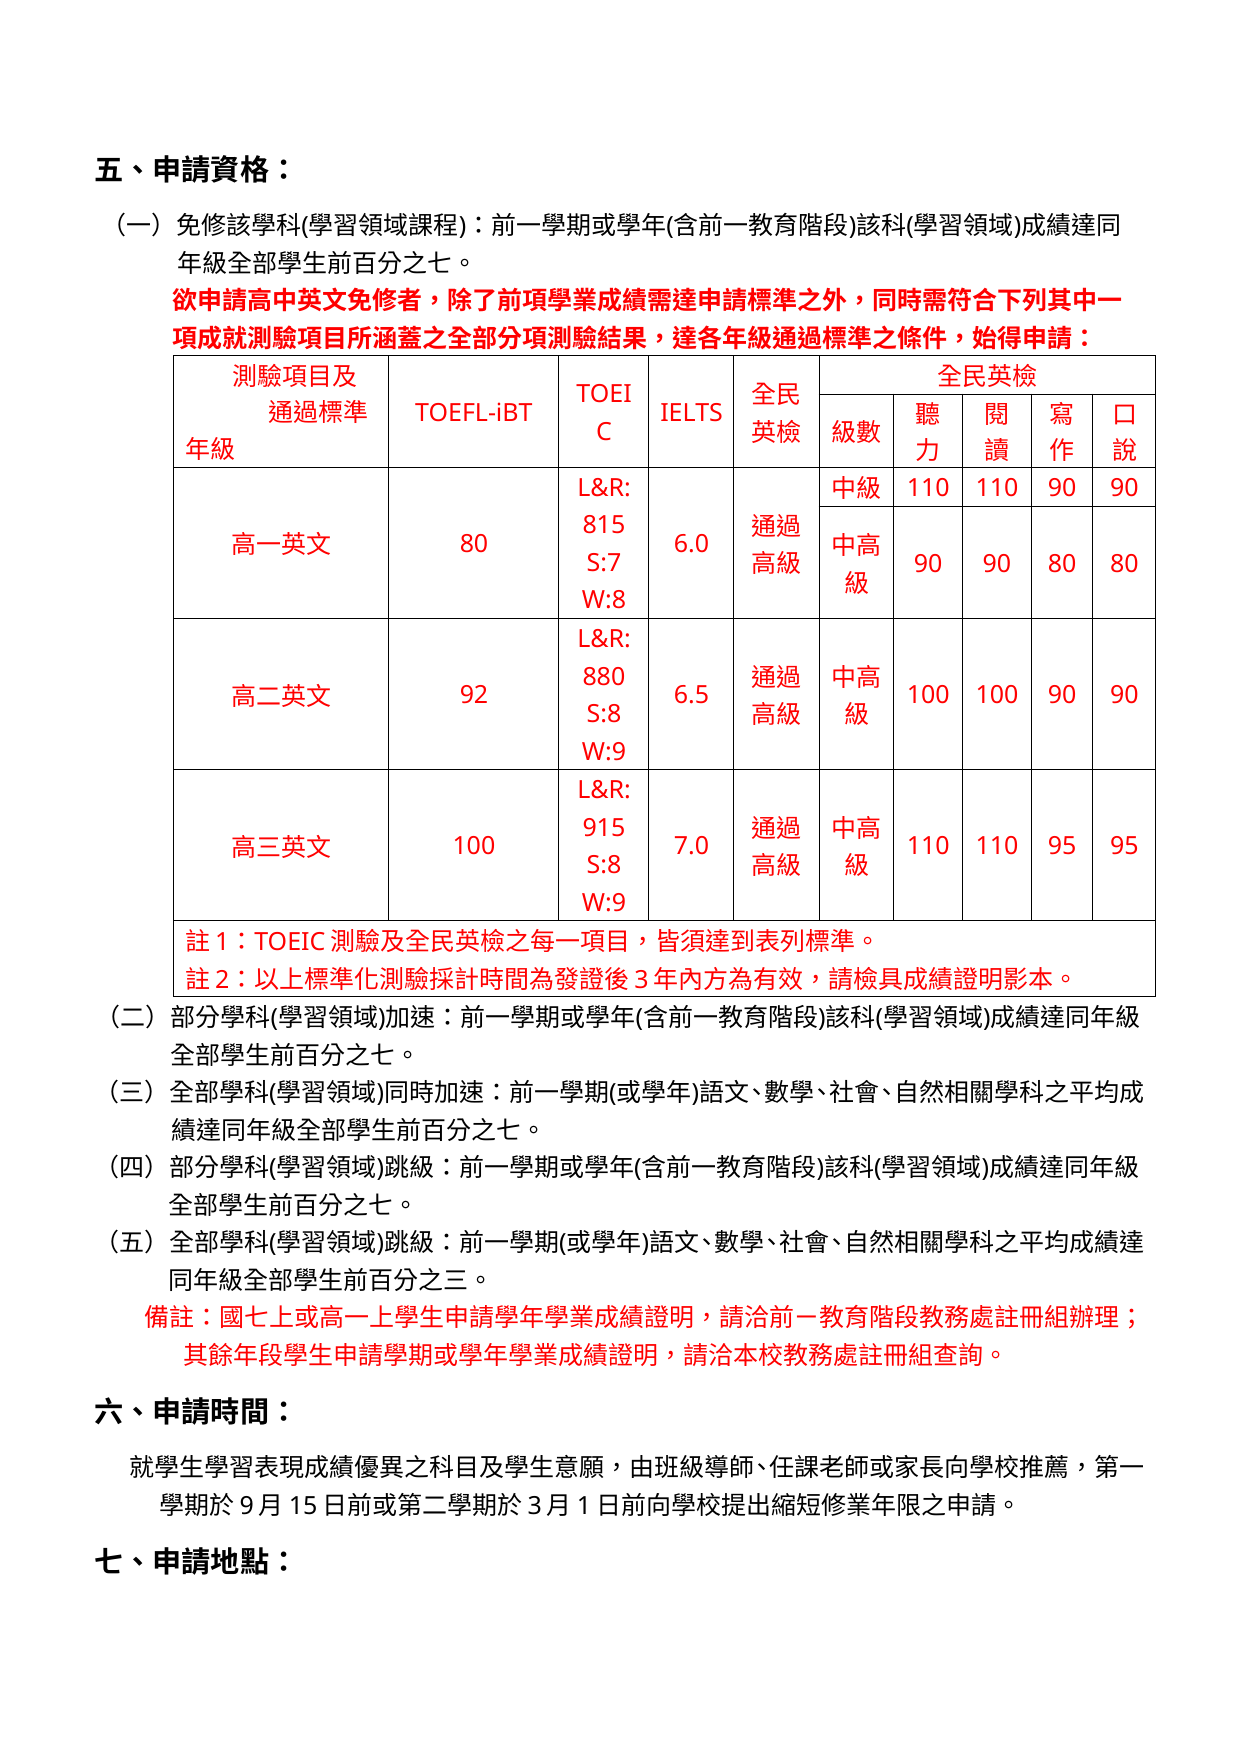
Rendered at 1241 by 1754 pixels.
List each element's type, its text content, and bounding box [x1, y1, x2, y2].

table_cell 寫作 [1032, 395, 1092, 467]
text （一）免修該學科(學習領域課程)：前一學期或學年(含前一教育階段)該科(學習領域)成績達同年級全部學生前百分之七。 [101, 205, 1144, 280]
table_cell 100 [963, 619, 1031, 769]
table_cell 92 [389, 619, 558, 769]
table_cell 80 [1093, 507, 1155, 618]
table_cell 級數 [820, 395, 893, 467]
table_cell 口說 [1093, 395, 1155, 467]
table_cell 100 [894, 619, 962, 769]
table_cell 高二英文 [174, 619, 388, 769]
table_cell 95 [1032, 770, 1092, 920]
table_cell 閱讀 [963, 395, 1031, 467]
text （四）部分學科(學習領域)跳級：前一學期或學年(含前一教育階段)該科(學習領域)成績達同年級全部學生前百分之七。 [94, 1147, 1144, 1222]
text （五）全部學科(學習領域)跳級：前一學期(或學年)語文、數學、社會、自然相關學科之平均成績達同年級全部學生前百分之三。 [94, 1222, 1144, 1297]
table_cell 90 [1093, 468, 1155, 506]
text 六、申請時間： [94, 1372, 1144, 1447]
table_cell 7.0 [649, 770, 733, 920]
text （三）全部學科(學習領域)同時加速：前一學期(或學年)語文、數學、社會、自然相關學科之平均成績達同年級全部學生前百分之七。 [94, 1072, 1144, 1147]
table_cell 90 [963, 507, 1031, 618]
text （二）部分學科(學習領域)加速：前一學期或學年(含前一教育階段)該科(學習領域)成績達同年級全部學生前百分之七。 [95, 997, 1144, 1072]
table_cell 80 [1032, 507, 1092, 618]
table_cell L&R: 880 S:8 W:9 [559, 619, 648, 769]
table_cell 註1：TOEIC測驗及全民英檢之每一項目，皆須達到表列標準。 註2：以上標準化測驗採計時間為發證後3年內方為有效，請檢具成績證明影本。 [174, 921, 1155, 996]
table_cell 95 [1093, 770, 1155, 920]
table_cell 100 [389, 770, 558, 920]
table_cell 通過高級 [734, 770, 819, 920]
table_cell 6.5 [649, 619, 733, 769]
table_cell 90 [1032, 468, 1092, 506]
table_cell 通過高級 [734, 468, 819, 618]
text 其餘年段學生申請學期或學年學業成績證明，請洽本校教務處註冊組查詢。 [144, 1335, 1144, 1372]
table_header TOEIC [559, 356, 648, 467]
table_cell 6.0 [649, 468, 733, 618]
table_cell 110 [963, 770, 1031, 920]
table_header 全民英檢 [734, 356, 819, 467]
table_header 測驗項目及 通過標準 年級 [174, 356, 388, 467]
text 備註：國七上或高一上學生申請學年學業成績證明，請洽前ㄧ教育階段教務處註冊組辦理； [144, 1297, 1144, 1335]
table_cell 90 [894, 507, 962, 618]
table_cell 80 [389, 468, 558, 618]
table_cell 中高級 [820, 507, 893, 618]
table_cell 中高級 [820, 619, 893, 769]
text 五、申請資格： [94, 130, 1144, 205]
table_cell 高一英文 [174, 468, 388, 618]
table_cell 90 [1032, 619, 1092, 769]
table_header IELTS [649, 356, 733, 467]
table_cell L&R: 815 S:7 W:8 [559, 468, 648, 618]
table_header 全民英檢 [820, 356, 1155, 393]
table_cell 中級 [820, 468, 893, 506]
table_cell 110 [894, 468, 962, 506]
table_header TOEFL-iBT [389, 356, 558, 467]
table_cell 110 [894, 770, 962, 920]
text 就學生學習表現成績優異之科目及學生意願，由班級導師、任課老師或家長向學校推薦，第一學期於9月15日前或第二學期於3月1日前向學校提出縮短修業年限之申請。 [97, 1447, 1144, 1522]
table_cell 中高級 [820, 770, 893, 920]
table_cell L&R: 915 S:8 W:9 [559, 770, 648, 920]
text 七、申請地點： [94, 1522, 1144, 1597]
table_cell 通過高級 [734, 619, 819, 769]
text 欲申請高中英文免修者，除了前項學業成績需達申請標準之外，同時需符合下列其中一項成就測驗項目所涵蓋之全部分項測驗結果，達各年級通過標準之條件，始得申請： [173, 280, 1144, 355]
table_cell 90 [1093, 619, 1155, 769]
table_cell 聽力 [894, 395, 962, 467]
table_cell 高三英文 [174, 770, 388, 920]
table_cell 110 [963, 468, 1031, 506]
